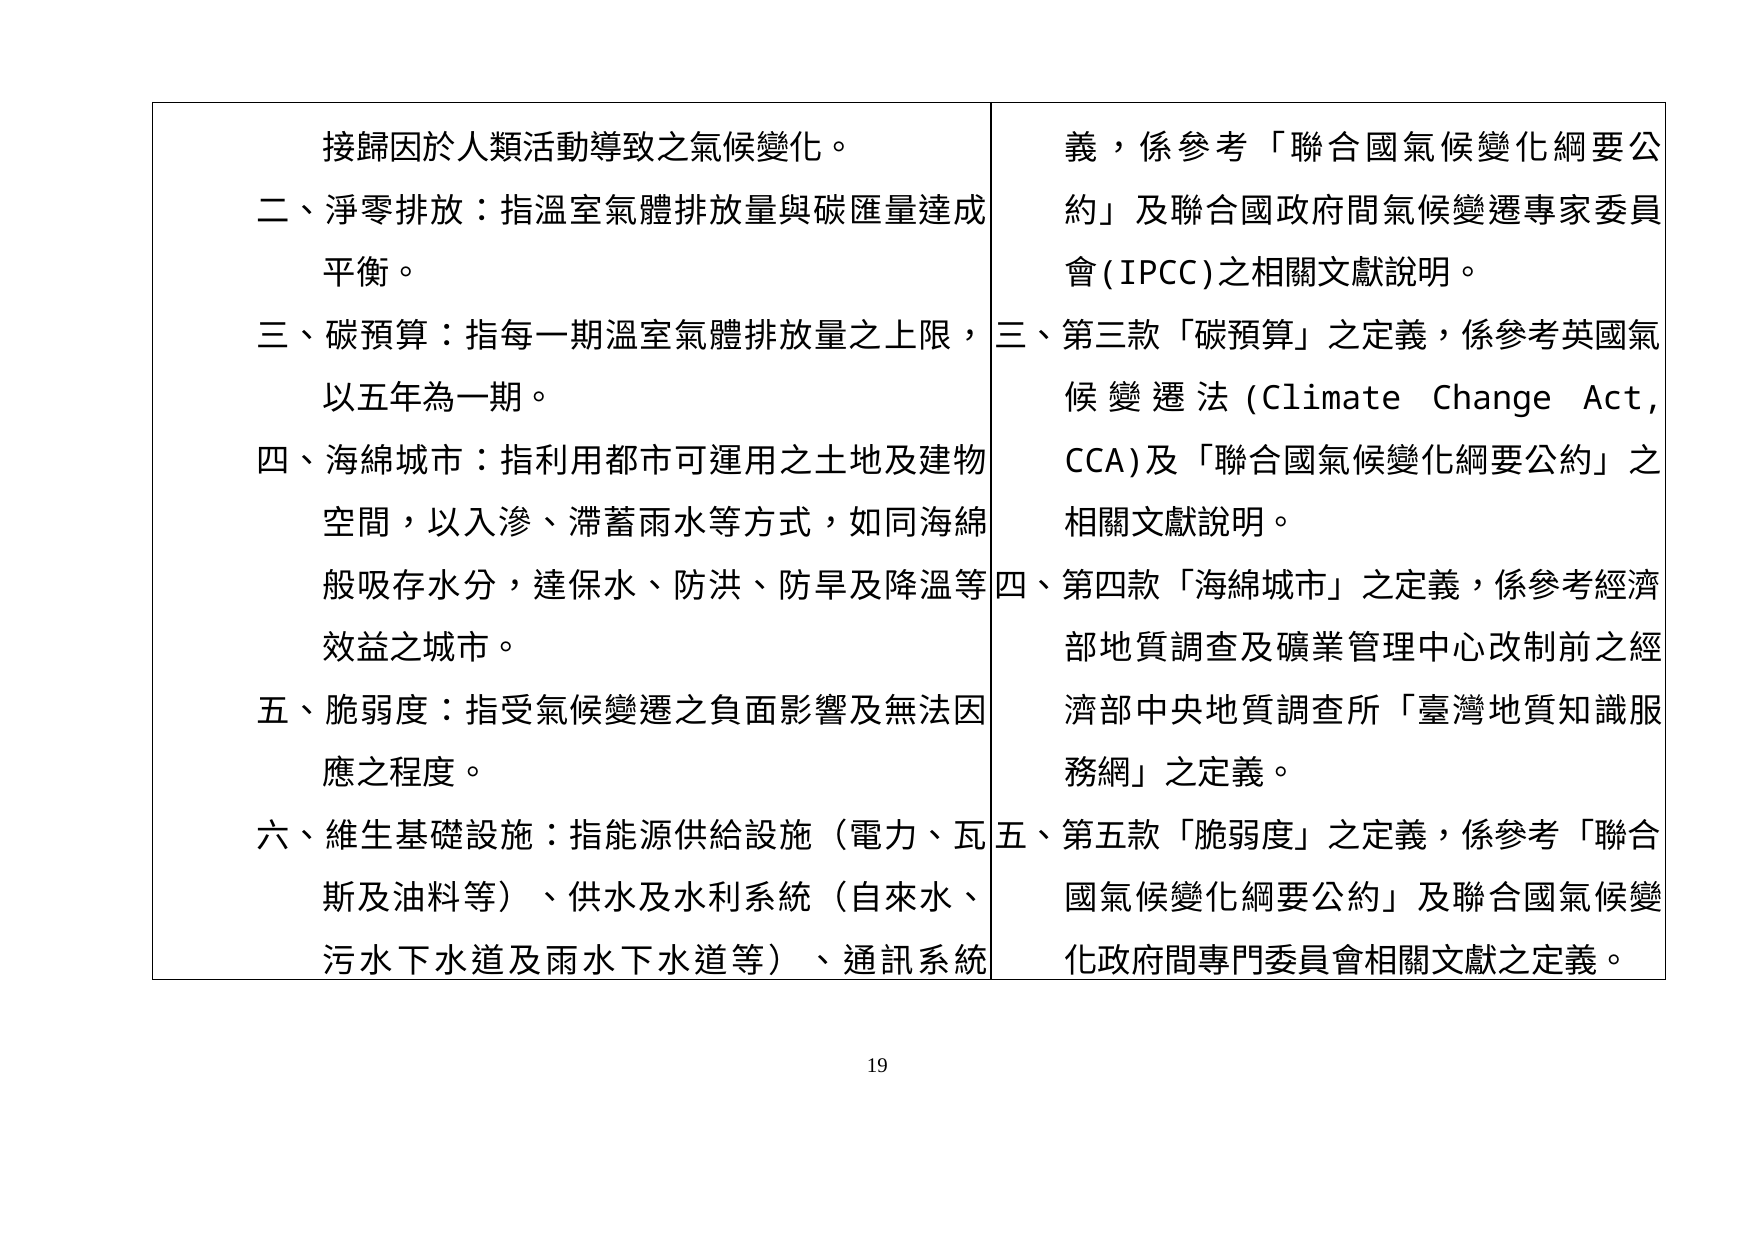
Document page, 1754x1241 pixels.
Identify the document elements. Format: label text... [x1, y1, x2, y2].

table_cell 接歸因於人類活動導致之氣候變化。 二、淨零排放：指溫室氣體排放量與碳匯量達成平衡。 三、碳預算：指每一期溫室氣體排放量之上限，以五年為一期。 四、海綿城市：指利用都市可運用之土地及建物空間，以入滲、滯蓄雨水等方式，如同海綿般吸存水分，達保水、防洪、防旱及降溫等效益之城市。 五、脆弱度：指受氣候變遷之負面影響及無法因應之程度。 六、維生基礎設施：指能源供給設施（電力、瓦斯及油料等）、供水及水利系統（自來水、污水下水道及雨水下水道等）、通訊系統 [153, 103, 990, 978]
table_cell 義，係參考「聯合國氣候變化綱要公約」及聯合國政府間氣候變遷專家委員會(IPCC)之相關文獻說明。 三、第三款「碳預算」之定義，係參考英國氣候變遷法(Climate Change Act, CCA)及「聯合國氣候變化綱要公約」之相關文獻說明。 四、第四款「海綿城市」之定義，係參考經濟部地質調查及礦業管理中心改制前之經濟部中央地質調查所「臺灣地質知識服務網」之定義。 五、第五款「脆弱度」之定義，係參考「聯合國氣候變化綱要公約」及聯合國氣候變化政府間專門委員會相關文獻之定義。 [992, 103, 1665, 978]
